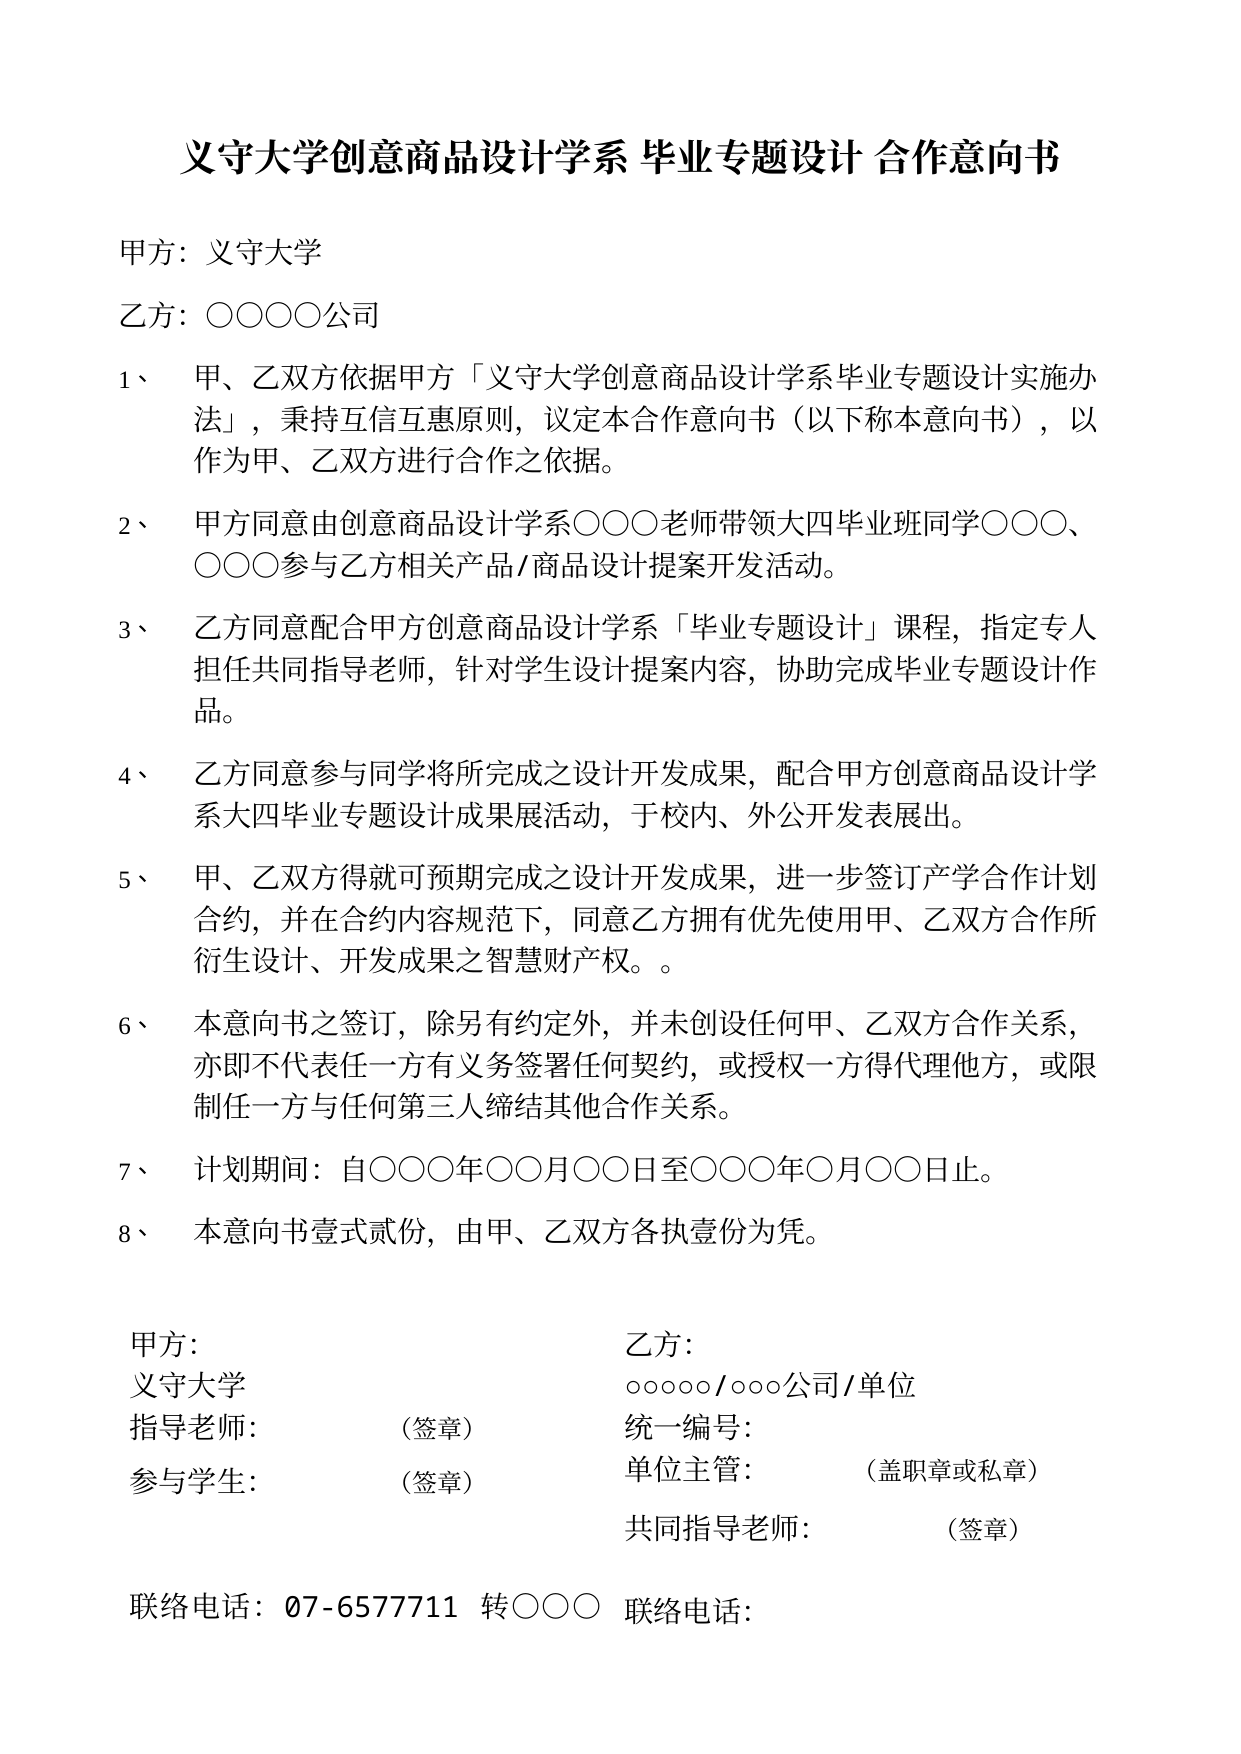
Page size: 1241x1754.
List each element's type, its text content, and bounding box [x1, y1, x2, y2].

table_header 乙方： ○○○○○/○○○公司/单位 [613, 1322, 1148, 1405]
text 义守大学创意商品设计学系 毕业专题设计 合作意向书 [118, 128, 1122, 182]
list 乙方同意配合甲方创意商品设计学系「毕业专题设计」课程，指定专人担任共同指导老师，针对学生设计提案内容，协助完成毕业专题设计作品。 [118, 605, 1122, 730]
table_cell 统一编号： [613, 1405, 1148, 1447]
table_cell 单位主管： （盖职章或私章） 共同指导老师： （签章） 联络电话： [613, 1447, 1148, 1631]
table_header 甲方： 义守大学 [118, 1322, 613, 1405]
list 本意向书壹式贰份，由甲、乙双方各执壹份为凭。 [118, 1209, 1122, 1251]
text 甲方：义守大学 [118, 230, 1122, 272]
table_cell 指导老师： （签章） [118, 1405, 613, 1447]
text 乙方：○○○○公司 [118, 293, 1122, 334]
list 甲、乙双方得就可预期完成之设计开发成果，进一步签订产学合作计划合约，并在合约内容规范下，同意乙方拥有优先使用甲、乙双方合作所衍生设计、开发成果之智慧财产权。。 [118, 855, 1122, 980]
list 计划期间：自○○○年○○月○○日至○○○年○月○○日止。 [118, 1147, 1122, 1188]
list 甲方同意由创意商品设计学系○○○老师带领大四毕业班同学○○○、○○○参与乙方相关产品/商品设计提案开发活动。 [118, 501, 1122, 584]
table_cell 参与学生： （签章） 联络电话：07-6577711 转○○○ [118, 1447, 613, 1631]
list 乙方同意参与同学将所完成之设计开发成果，配合甲方创意商品设计学系大四毕业专题设计成果展活动，于校内、外公开发表展出。 [118, 751, 1122, 834]
list 本意向书之签订，除另有约定外，并未创设任何甲、乙双方合作关系，亦即不代表任一方有义务签署任何契约，或授权一方得代理他方，或限制任一方与任何第三人缔结其他合作关系。 [118, 1001, 1122, 1126]
list 甲、乙双方依据甲方「义守大学创意商品设计学系毕业专题设计实施办法」，秉持互信互惠原则，议定本合作意向书（以下称本意向书），以作为甲、乙双方进行合作之依据。 [118, 355, 1122, 480]
